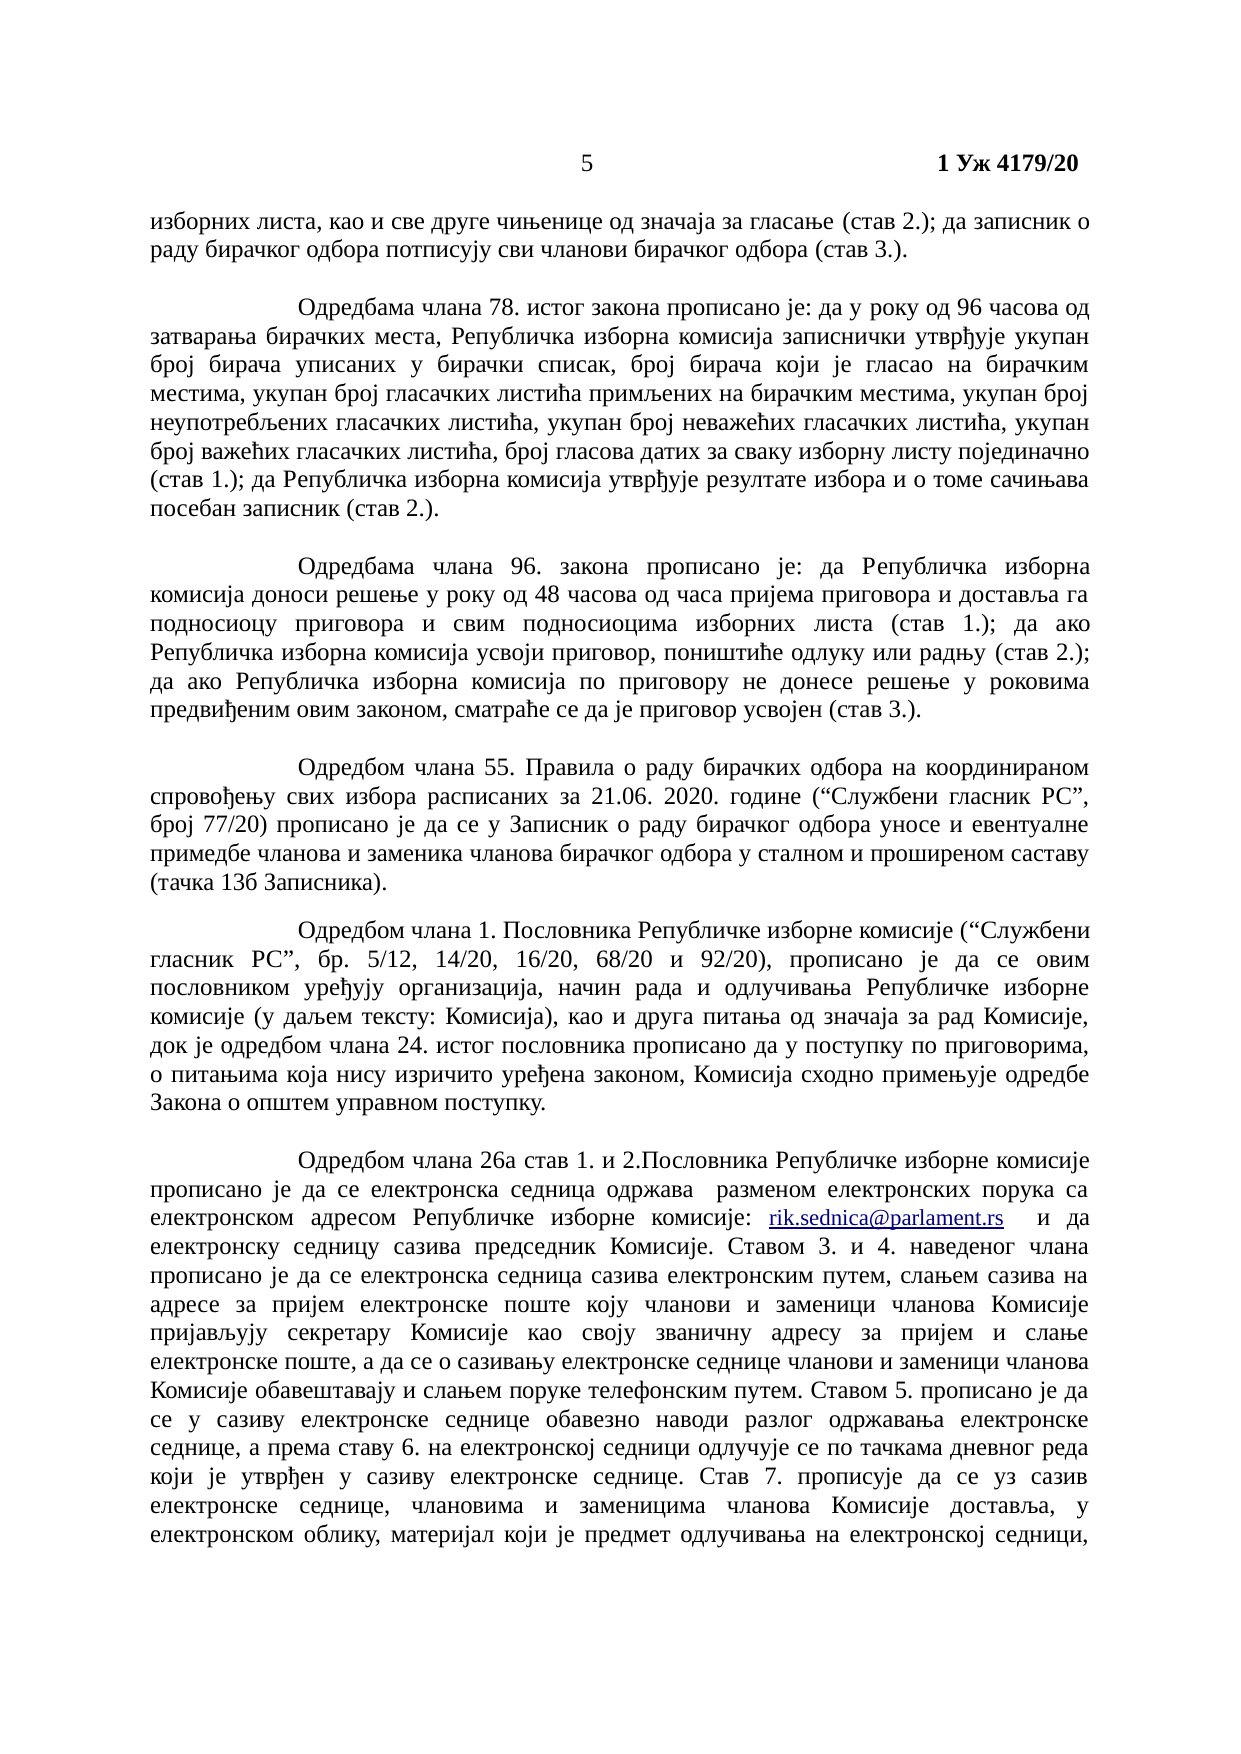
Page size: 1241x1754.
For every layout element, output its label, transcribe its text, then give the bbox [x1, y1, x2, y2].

text Одредбама члана 78. истог закона прописано је: да у року од 96 часова од затварања бирачких места, Републичка изборна комисија записнички утврђује укупан број бирача уписаних у бирачки списак, број бирача који је гласао на бирачким местима, укупан број гласачких листића примљених на бирачким местима, укупан број неупотребљених гласачких листића, укупан број неважећих гласачких листића, укупан број важећих гласачких листића, број гласова датих за сваку изборну листу појединачно (став 1.); да Републичка изборна комисија утврђује резултате избора и о томе сачињава посебан записник (став 2.). [150, 263, 1090, 522]
text Одредбом члана 1. Пословника Републичке изборне комисије (“Службени гласник РС”, бр. 5/12, 14/20, 16/20, 68/20 и 92/20), прописано је да се овим пословником уређују организација, начин рада и одлучивања Републичке изборне комисије (у даљем тексту: Комисија), као и друга питања од значаја за рад Комисије, док је одредбом члана 24. истог пословника прописано да у поступку по приговорима, о питањима која нису изричито уређена законом, Комисија сходно примењује одредбе Закона о општем управном поступку. [150, 915, 1090, 1116]
text изборних листа, као и све друге чињенице од значаја за гласање (став 2.); да записник о раду бирачког одбора потписују сви чланови бирачког одбора (став 3.). [150, 206, 1090, 263]
text Одредбом члана 55. Правила о раду бирачких одбора на координираном спровођењу свих избора расписаних за 21.06. 2020. године (“Службени гласник РС”, број 77/20) прописано је да се у Записник о раду бирачког одбора уносе и евентуалне примедбе чланова и заменика чланова бирачког одбора у сталном и проширеном саставу (тачка 13б Записника). [150, 752, 1090, 896]
text Одредбама члана 96. закона прописано је: да Републичка изборна комисија доноси решење у року од 48 часова од часа пријема приговора и доставља га подносиоцу приговора и свим подносиоцима изборних листа (став 1.); да ако Републичка изборна комисија усвоји приговор, поништиће одлуку или радњу (став 2.); да ако Републичка изборна комисија по приговору не донесе решење у роковима предвиђеним овим законом, сматраће се да је приговор усвојен (став 3.). [150, 551, 1090, 723]
text Одредбом члана 26а став 1. и 2.Пословника Републичке изборне комисије прописано је да се електронска седница одржава разменом електронских порука са електронском адресом Републичке изборне комисије: rik.sednica@parlament.rs и да електронску седницу сазива председник Комисије. Ставом 3. и 4. наведеног члана прописано је да се електронска седница сазива електронским путем, слањем сазива на адресе за пријем електронске поште коју чланови и заменици чланова Комисије пријављују секретару Комисије као своју званичну адресу за пријем и слање електронске поште, а да се о сазивању електронске седнице чланови и заменици чланова Комисије обавештавају и слањем поруке телефонским путем. Ставом 5. прописано је да се у сазиву електронске седнице обавезно наводи разлог одржавања електронске седнице, а према ставу 6. на електронској седници одлучује се по тачкама дневног реда који је утврђен у сазиву електронске седнице. Став 7. прописује да се уз сазив електронске седнице, члановима и заменицима чланова Комисије доставља, у електронском облику, материјал који је предмет одлучивања на електронској седници, [150, 1145, 1090, 1547]
